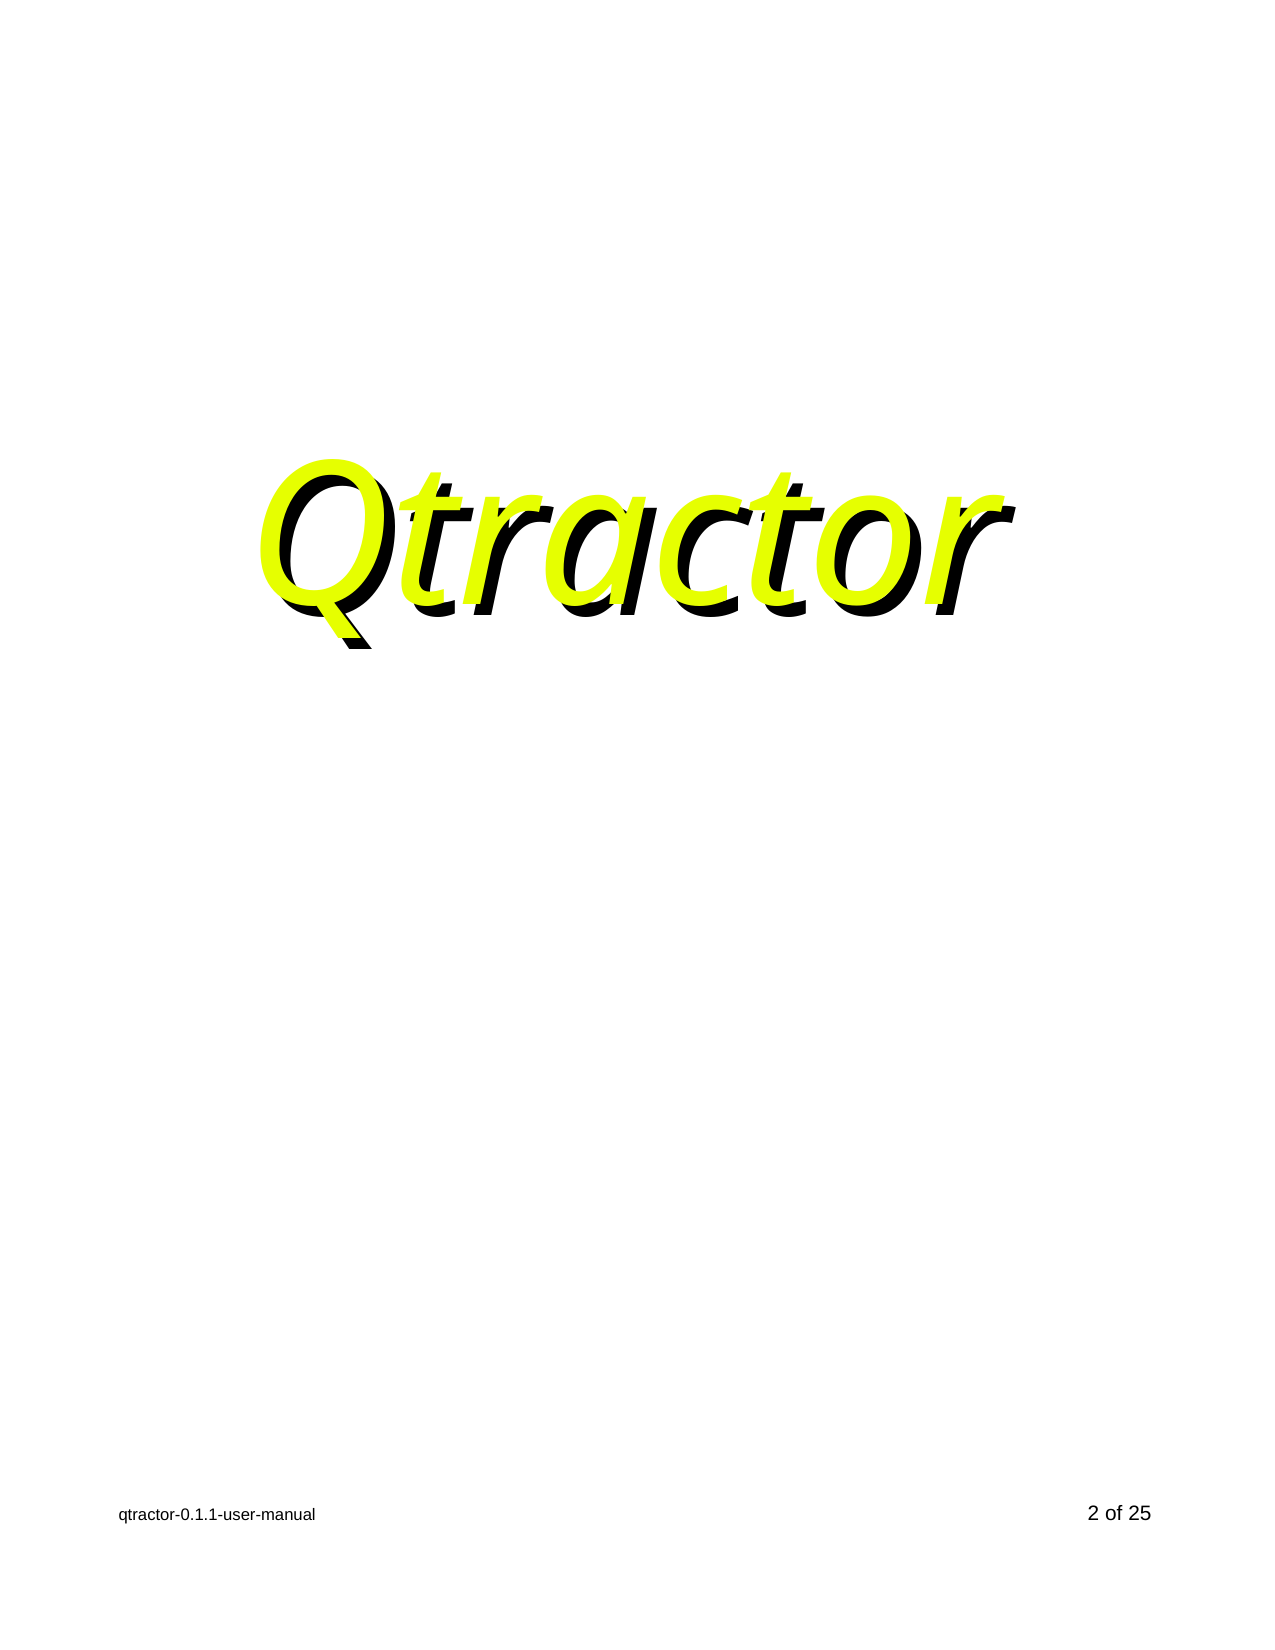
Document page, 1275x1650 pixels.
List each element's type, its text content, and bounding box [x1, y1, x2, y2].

text User Manual Revision 0.1.1 [111, 1015, 1157, 1039]
subtitle Version 0.1.1 [111, 737, 1157, 770]
subtitle Qtractor [111, 391, 1157, 663]
text Rui Nuno Capela and James Laco Hines [111, 1087, 1157, 1110]
subtitle Linux Audio/MIDI Multi-Track Workstation [111, 663, 1157, 705]
subtitle February 2008 [111, 916, 1157, 944]
text by [111, 1051, 1157, 1074]
text Futile Duchess [111, 810, 1157, 838]
